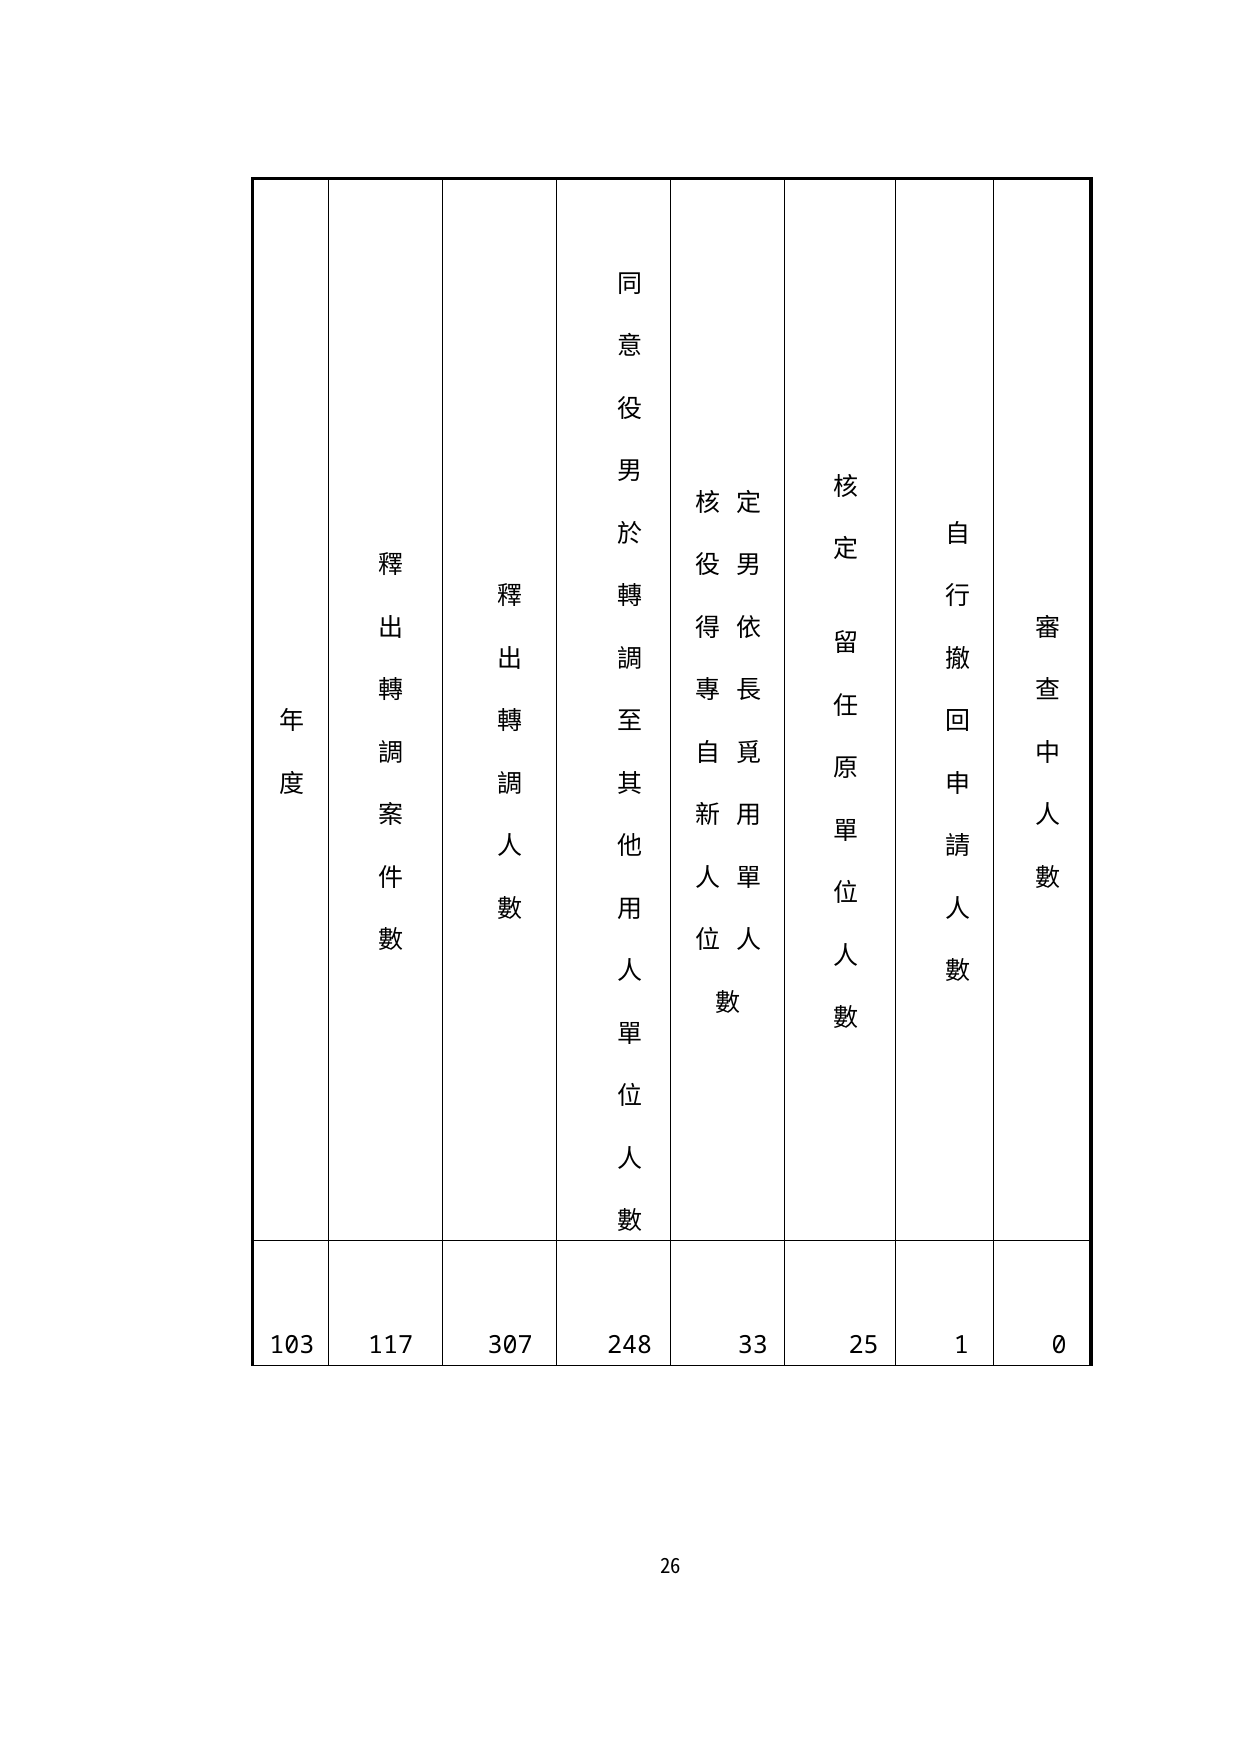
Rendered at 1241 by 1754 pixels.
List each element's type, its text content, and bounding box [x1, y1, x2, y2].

table_cell 103 [254, 1241, 328, 1365]
table_header 審查中人數 [994, 180, 1089, 1240]
table_cell 248 [557, 1241, 670, 1365]
table_header 釋出轉調案件數 [329, 180, 442, 1240]
table_header 同意役男於轉調至其他用人單位人數 [557, 180, 670, 1240]
table_cell 25 [785, 1241, 895, 1365]
table_header 核定 留任原單位人數 [785, 180, 895, 1240]
table_cell 307 [443, 1241, 556, 1365]
table_header 年度 [254, 180, 328, 1240]
table_header 核定役男得依專長自覓新用人單位人數 [671, 180, 784, 1240]
table_cell 1 [896, 1241, 993, 1365]
table_cell 33 [671, 1241, 784, 1365]
table_header 釋出轉調人數 [443, 180, 556, 1240]
table_header 自行撤回申請人數 [896, 180, 993, 1240]
table_cell 0 [994, 1241, 1089, 1365]
table_cell 117 [329, 1241, 442, 1365]
